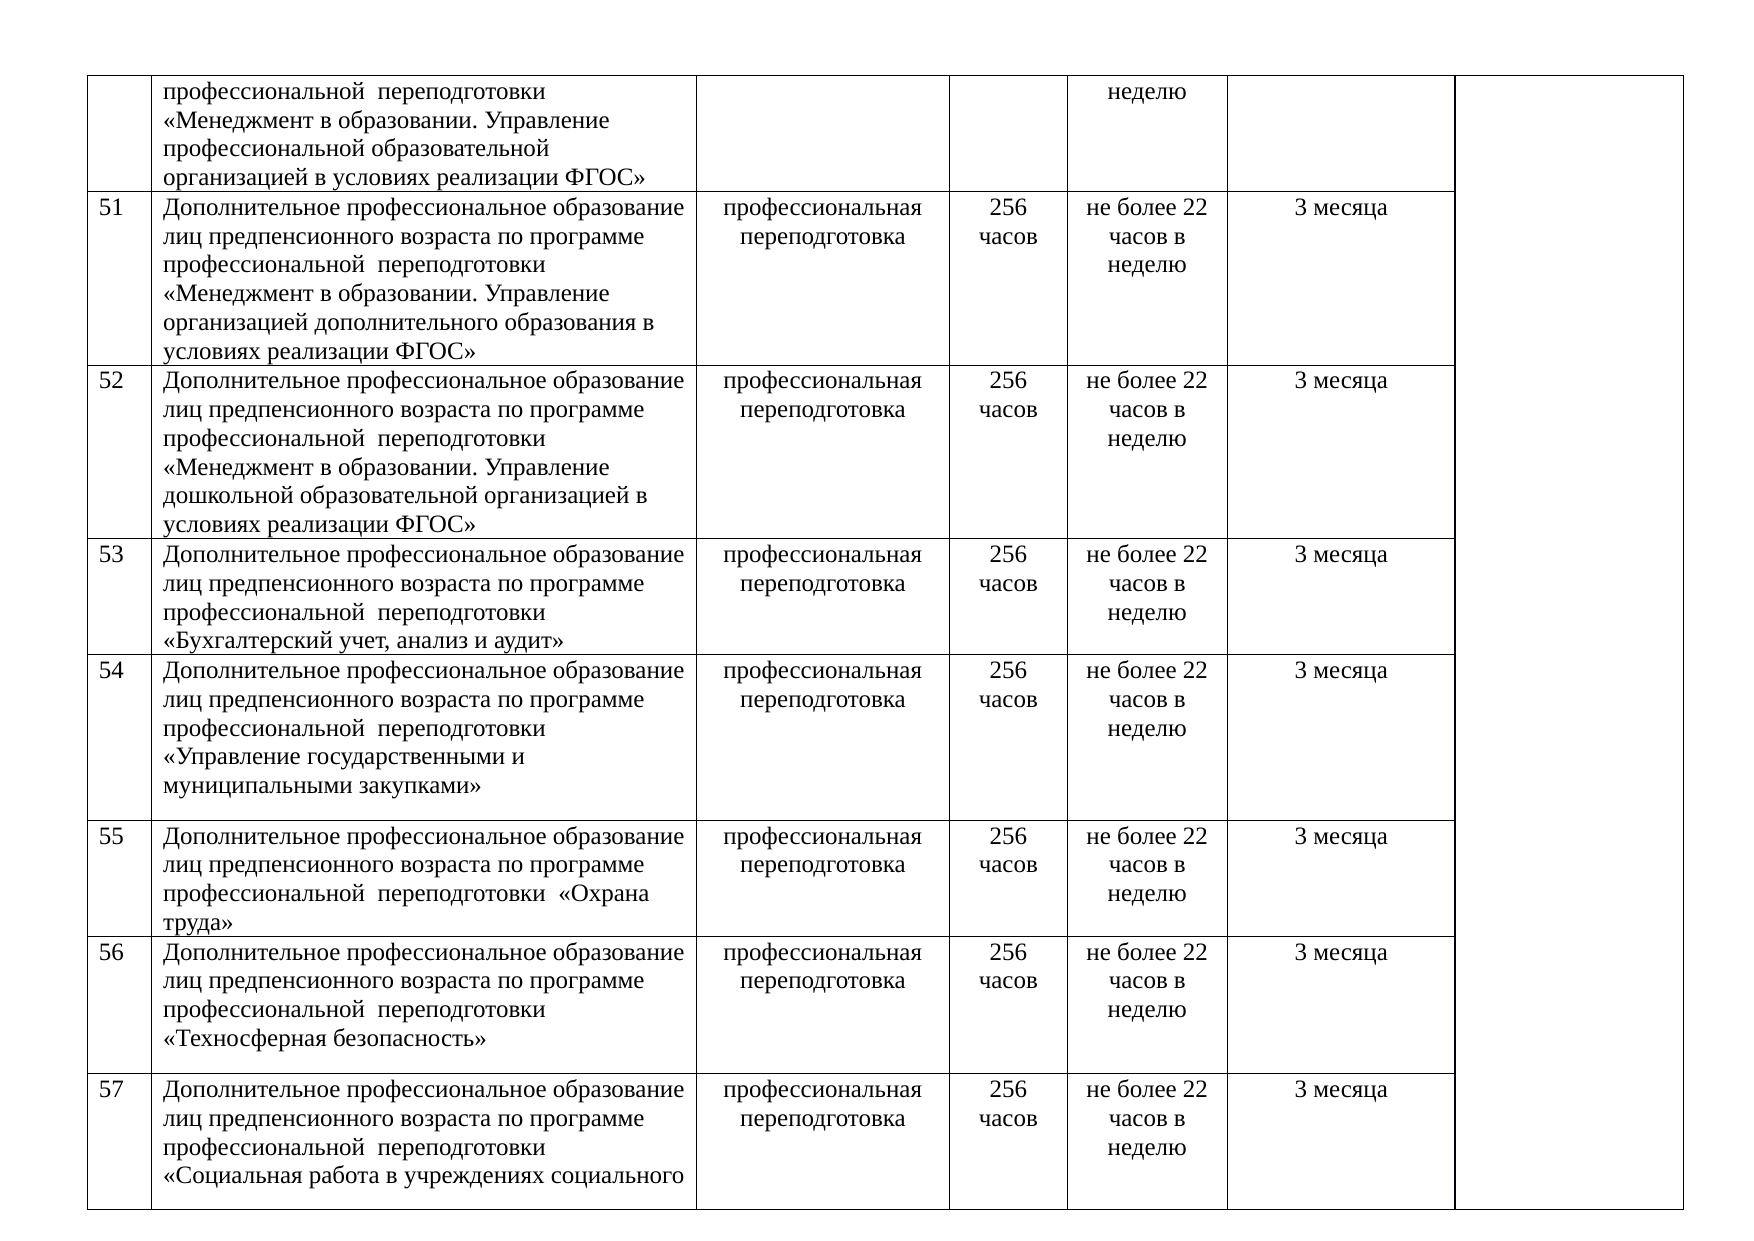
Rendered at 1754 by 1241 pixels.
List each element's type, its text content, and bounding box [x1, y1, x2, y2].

table_cell профессиональная переподготовка [697, 655, 949, 820]
table_cell 3 месяца [1228, 655, 1454, 820]
table_cell 55 [88, 821, 151, 936]
table_cell профессиональная переподготовка [697, 192, 949, 364]
table_cell 57 [88, 1074, 151, 1209]
table_cell 3 месяца [1228, 539, 1454, 654]
table_cell 51 [88, 192, 151, 364]
table_cell [950, 76, 1067, 191]
table_cell профессиональная переподготовка [697, 937, 949, 1073]
table_cell профессиональная переподготовка [697, 366, 949, 538]
table_cell [1456, 76, 1683, 1209]
table_cell 256 часов [950, 821, 1067, 936]
table_cell Дополнительное профессиональное образование лиц предпенсионного возраста по программе профессиональной переподготовки «Менеджмент в образовании. Управление организацией дополнительного образования в условиях реализации ФГОС» [152, 192, 696, 364]
table_cell Дополнительное профессиональное образование лиц предпенсионного возраста по программе профессиональной переподготовки «Менеджмент в образовании. Управление дошкольной образовательной организацией в условиях реализации ФГОС» [152, 366, 696, 538]
table_cell 256 часов [950, 539, 1067, 654]
table_cell Дополнительное профессиональное образование лиц предпенсионного возраста по программе профессиональной переподготовки «Социальная работа в учреждениях социального [152, 1074, 696, 1209]
table_cell 3 месяца [1228, 192, 1454, 364]
table_cell профессиональная переподготовка [697, 539, 949, 654]
table_cell профессиональная переподготовка [697, 1074, 949, 1209]
table_cell не более 22 часов в неделю [1068, 655, 1227, 820]
table_cell не более 22 часов в неделю [1068, 192, 1227, 364]
table_cell [88, 76, 151, 191]
table_cell Дополнительное профессиональное образование лиц предпенсионного возраста по программе профессиональной переподготовки «Техносферная безопасность» [152, 937, 696, 1073]
table_cell 256 часов [950, 192, 1067, 364]
table_cell 52 [88, 366, 151, 538]
table_cell не более 22 часов в неделю [1068, 821, 1227, 936]
table_cell 56 [88, 937, 151, 1073]
table_cell 3 месяца [1228, 1074, 1454, 1209]
table_cell 256 часов [950, 655, 1067, 820]
table_cell 256 часов [950, 1074, 1067, 1209]
table_cell 3 месяца [1228, 937, 1454, 1073]
table_cell не более 22 часов в неделю [1068, 1074, 1227, 1209]
table_cell Дополнительное профессиональное образование лиц предпенсионного возраста по программе профессиональной переподготовки «Управление государственными и муниципальными закупками» [152, 655, 696, 820]
table_cell Дополнительное профессиональное образование лиц предпенсионного возраста по программе профессиональной переподготовки «Охрана труда» [152, 821, 696, 936]
table_cell Дополнительное профессиональное образование лиц предпенсионного возраста по программе профессиональной переподготовки «Бухгалтерский учет, анализ и аудит» [152, 539, 696, 654]
table_cell [697, 76, 949, 191]
table_cell [1228, 76, 1454, 191]
table_cell 256 часов [950, 937, 1067, 1073]
table_cell не более 22 часов в неделю [1068, 539, 1227, 654]
table_cell профессиональной переподготовки «Менеджмент в образовании. Управление профессиональной образовательной организацией в условиях реализации ФГОС» [152, 76, 696, 191]
table_cell 54 [88, 655, 151, 820]
table_cell не более 22 часов в неделю [1068, 366, 1227, 538]
table_cell 53 [88, 539, 151, 654]
table_cell профессиональная переподготовка [697, 821, 949, 936]
table_cell 256 часов [950, 366, 1067, 538]
table_cell 3 месяца [1228, 366, 1454, 538]
table_cell неделю [1068, 76, 1227, 191]
table_cell 3 месяца [1228, 821, 1454, 936]
table_cell не более 22 часов в неделю [1068, 937, 1227, 1073]
